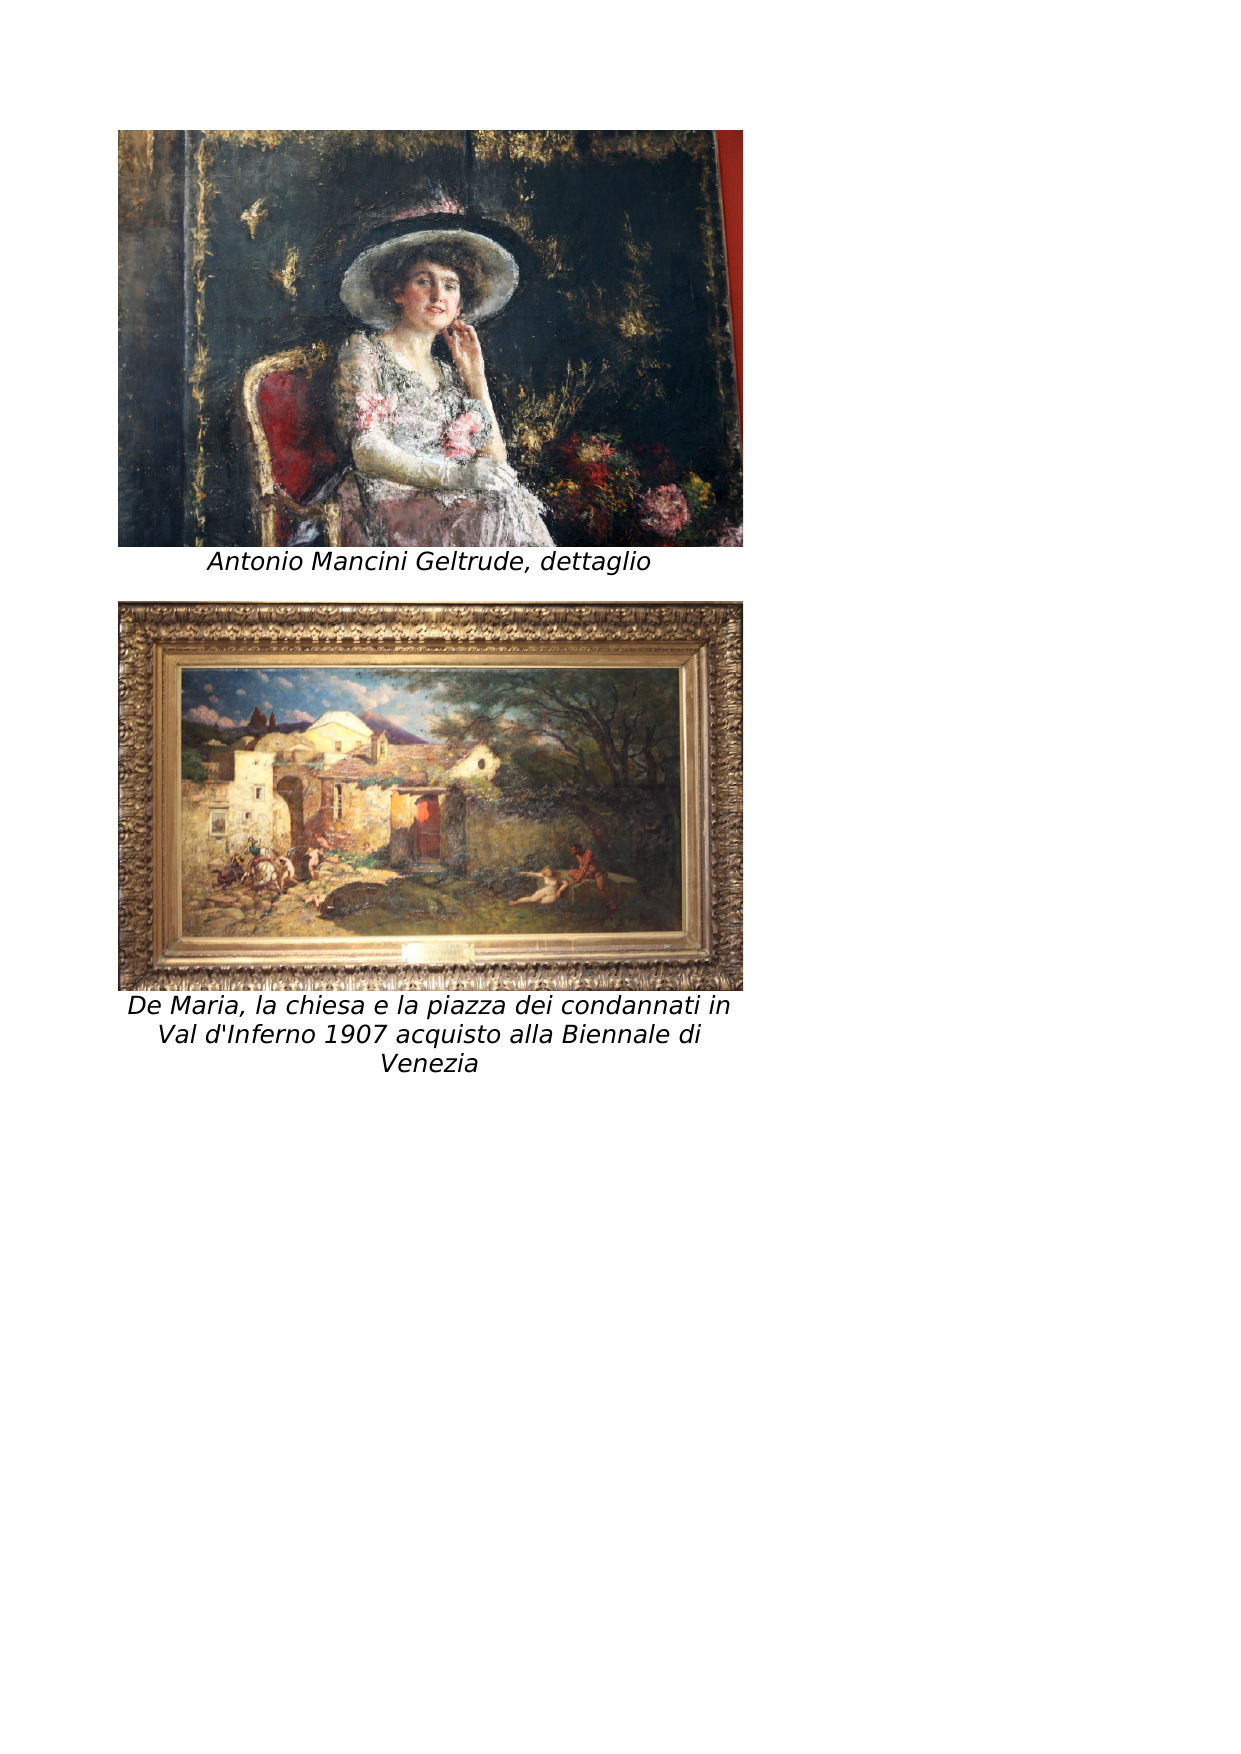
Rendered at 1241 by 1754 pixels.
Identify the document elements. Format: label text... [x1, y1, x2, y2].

picture [118, 601, 744, 991]
text Antonio Mancini Geltrude, dettaglio [118, 547, 743, 576]
picture [118, 130, 744, 547]
text De Maria, la chiesa e la piazza dei condannati in Val d'Inferno 1907 acquisto alla Biennale di Venezia [118, 991, 743, 1078]
